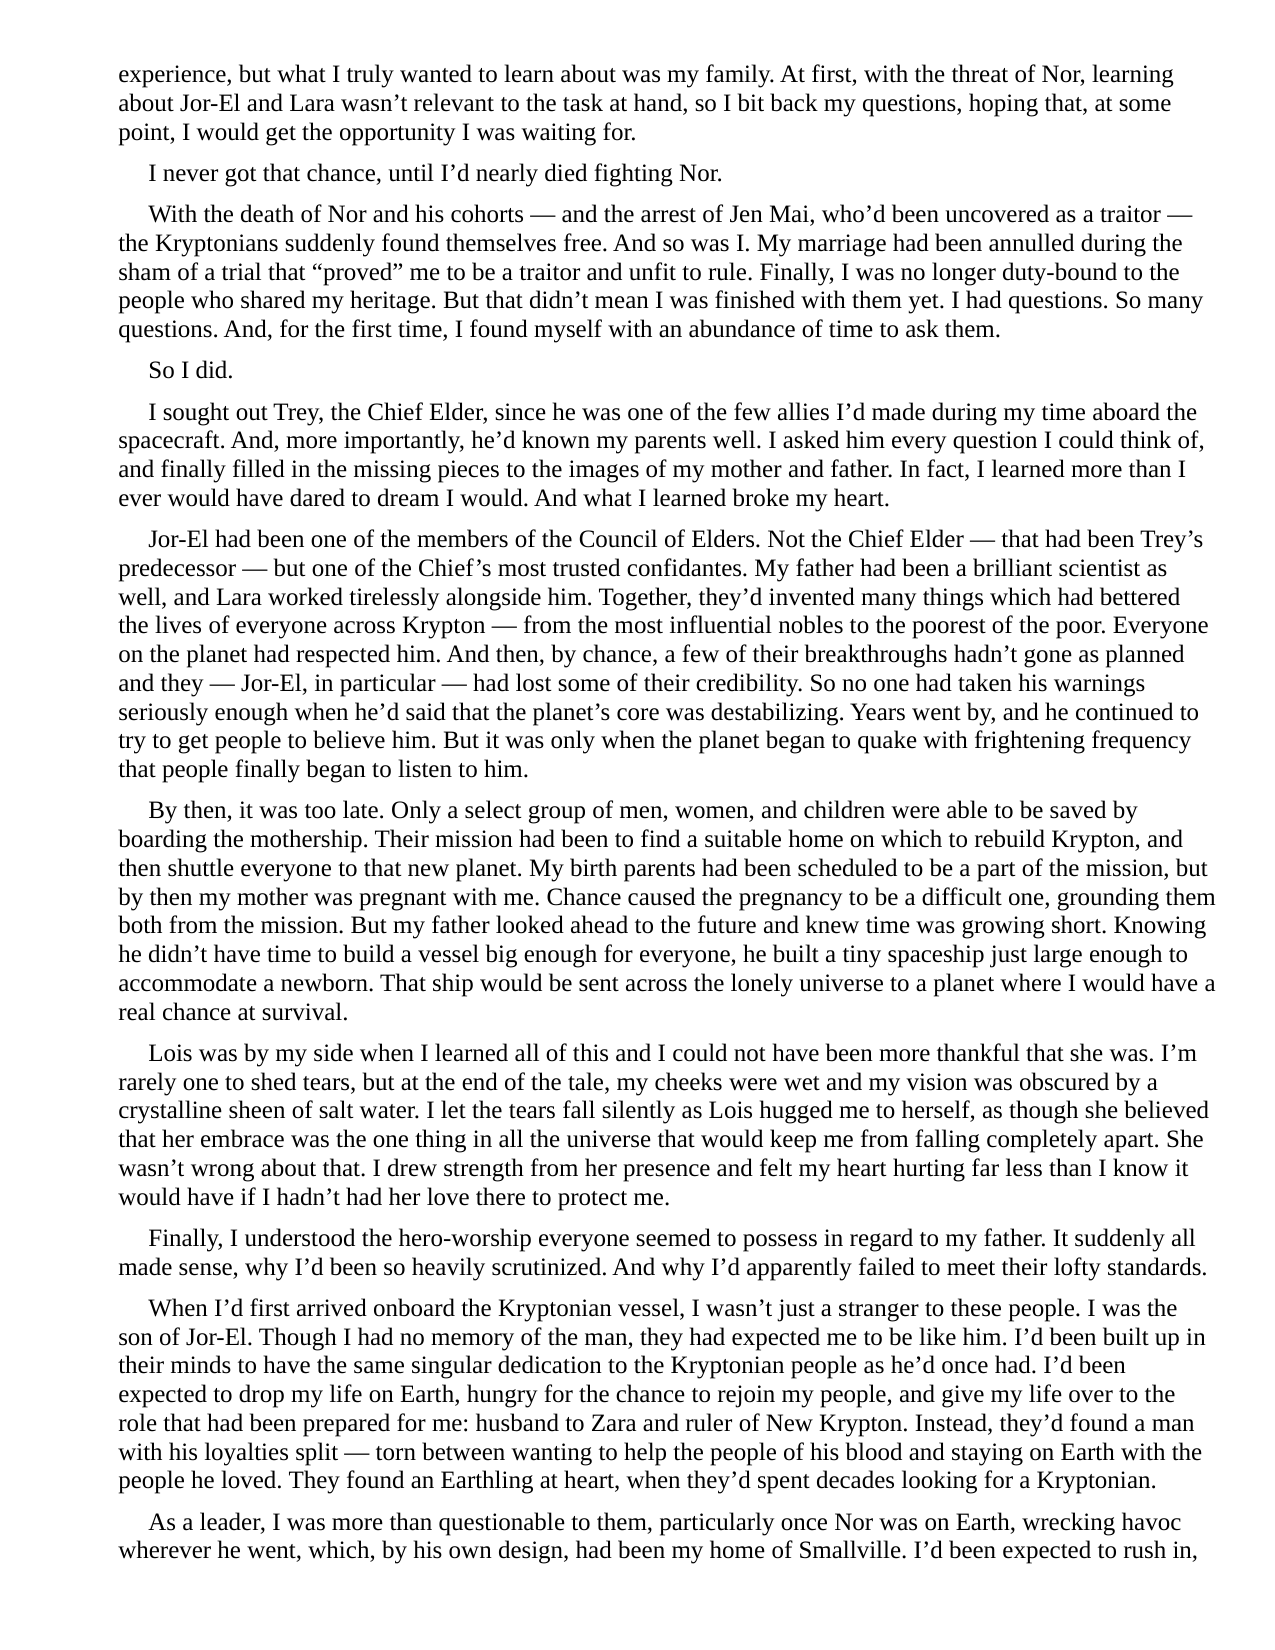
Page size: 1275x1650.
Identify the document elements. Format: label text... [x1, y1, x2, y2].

text So I did. [118, 355, 1216, 384]
text When I’d first arrived onboard the Kryptonian vessel, I wasn’t just a stranger to these people. I was the son of Jor-El. Though I had no memory of the man, they had expected me to be like him. I’d been built up in their minds to have the same singular dedication to the Kryptonian people as he’d once had. I’d been expected to drop my life on Earth, hungry for the chance to rejoin my people, and give my life over to the role that had been prepared for me: husband to Zara and ruler of New Krypton. Instead, they’d found a man with his loyalties split — torn between wanting to help the people of his blood and staying on Earth with the people he loved. They found an Earthling at heart, when they’d spent decades looking for a Kryptonian. [118, 1293, 1216, 1494]
text Jor-El had been one of the members of the Council of Elders. Not the Chief Elder — that had been Trey’s predecessor — but one of the Chief’s most trusted confidantes. My father had been a brilliant scientist as well, and Lara worked tirelessly alongside him. Together, they’d invented many things which had bettered the lives of everyone across Krypton — from the most influential nobles to the poorest of the poor. Everyone on the planet had respected him. And then, by chance, a few of their breakthroughs hadn’t gone as planned and they — Jor-El, in particular — had lost some of their credibility. So no one had taken his warnings seriously enough when he’d said that the planet’s core was destabilizing. Years went by, and he continued to try to get people to believe him. But it was only when the planet began to quake with frightening frequency that people finally began to listen to him. [118, 524, 1216, 783]
text With the death of Nor and his cohorts — and the arrest of Jen Mai, who’d been uncovered as a traitor — the Kryptonians suddenly found themselves free. And so was I. My marriage had been annulled during the sham of a trial that “proved” me to be a traitor and unfit to rule. Finally, I was no longer duty-bound to the people who shared my heritage. But that didn’t mean I was finished with them yet. I had questions. So many questions. And, for the first time, I found myself with an abundance of time to ask them. [118, 199, 1216, 343]
text I sought out Trey, the Chief Elder, since he was one of the few allies I’d made during my time aboard the spacecraft. And, more importantly, he’d known my parents well. I asked him every question I could think of, and finally filled in the missing pieces to the images of my mother and father. In fact, I learned more than I ever would have dared to dream I would. And what I learned broke my heart. [118, 397, 1216, 512]
text As a leader, I was more than questionable to them, particularly once Nor was on Earth, wrecking havoc wherever he went, which, by his own design, had been my home of Smallville. I’d been expected to rush in, [118, 1507, 1216, 1564]
text Lois was by my side when I learned all of this and I could not have been more thankful that she was. I’m rarely one to shed tears, but at the end of the tale, my cheeks were wet and my vision was obscured by a crystalline sheen of salt water. I let the tears fall silently as Lois hugged me to herself, as though she believed that her embrace was the one thing in all the universe that would keep me from falling completely apart. She wasn’t wrong about that. I drew strength from her presence and felt my heart hurting far less than I know it would have if I hadn’t had her love there to protect me. [118, 1038, 1216, 1210]
text Finally, I understood the hero-worship everyone seemed to possess in regard to my father. It suddenly all made sense, why I’d been so heavily scrutinized. And why I’d apparently failed to meet their lofty standards. [118, 1223, 1216, 1280]
text I never got that chance, until I’d nearly died fighting Nor. [118, 158, 1216, 187]
text experience, but what I truly wanted to learn about was my family. At first, with the threat of Nor, learning about Jor-El and Lara wasn’t relevant to the task at hand, so I bit back my questions, hoping that, at some point, I would get the opportunity I was waiting for. [118, 59, 1216, 145]
text By then, it was too late. Only a select group of men, women, and children were able to be saved by boarding the mothership. Their mission had been to find a suitable home on which to rebuild Krypton, and then shuttle everyone to that new planet. My birth parents had been scheduled to be a part of the mission, but by then my mother was pregnant with me. Chance caused the pregnancy to be a difficult one, grounding them both from the mission. But my father looked ahead to the future and knew time was growing short. Knowing he didn’t have time to build a vessel big enough for everyone, he built a tiny spaceship just large enough to accommodate a newborn. That ship would be sent across the lonely universe to a planet where I would have a real chance at survival. [118, 795, 1216, 1025]
